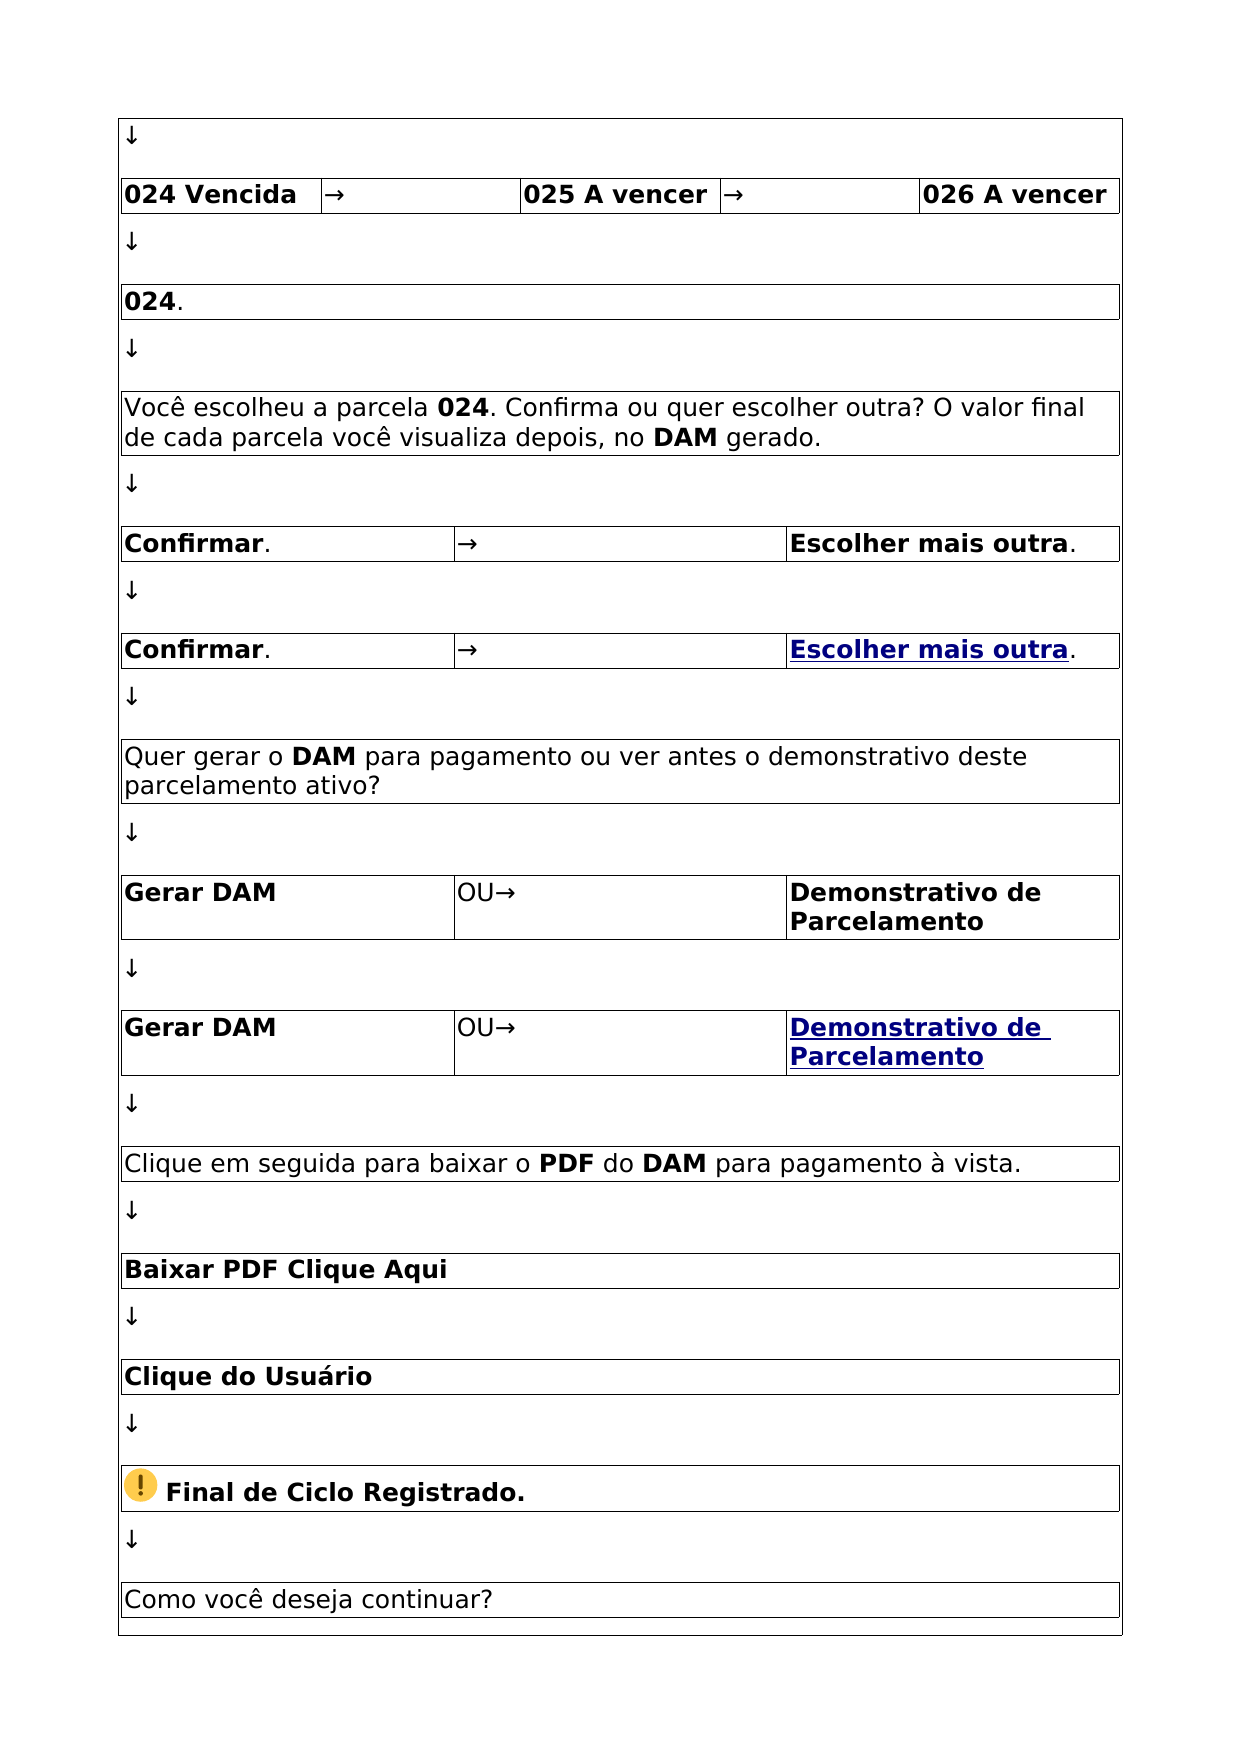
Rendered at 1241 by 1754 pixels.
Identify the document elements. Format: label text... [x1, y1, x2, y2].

table_header 026 A vencer [920, 179, 1119, 213]
table_header → [322, 179, 520, 213]
table_header → [455, 527, 786, 561]
table_header Clique do Usuário [122, 1360, 1119, 1394]
table_header 024 Vencida [122, 179, 321, 213]
table_header Final de Ciclo Registrado. [122, 1466, 1119, 1511]
table_header Clique em seguida para baixar o PDF do DAM para pagamento à vista. [122, 1147, 1119, 1181]
table_header Gerar DAM [122, 876, 454, 939]
table_header OU→ [455, 876, 786, 939]
table_header Escolher mais outra. [787, 634, 1119, 668]
table_header ↓ ↓ ↓ ↓ ↓ ↓ ↓ ↓ ↓ ↓ ↓ ↓ ↓ [119, 119, 1122, 1635]
table_header Gerar DAM [122, 1011, 454, 1074]
table_header OU→ [455, 1011, 786, 1074]
table_header Como você deseja continuar? [122, 1583, 1119, 1617]
table_header 024. [122, 285, 1119, 319]
table_header Você escolheu a parcela 024. Confirma ou quer escolher outra? O valor final de cada parcela você visualiza depois, no DAM gerado. [122, 392, 1119, 455]
table_header Escolher mais outra. [787, 527, 1119, 561]
table_header Demonstrativo de Parcelamento [787, 876, 1119, 939]
table_header 025 A vencer [521, 179, 720, 213]
table_header Demonstrativo de Parcelamento [787, 1011, 1119, 1074]
table_header Confirmar. [122, 634, 454, 668]
table_header → [721, 179, 919, 213]
table_header Baixar PDF Clique Aqui [122, 1254, 1119, 1287]
table_header Confirmar. [122, 527, 454, 561]
table_header → [455, 634, 786, 668]
table_header Quer gerar o DAM para pagamento ou ver antes o demonstrativo deste parcelamento ativo? [122, 740, 1119, 803]
